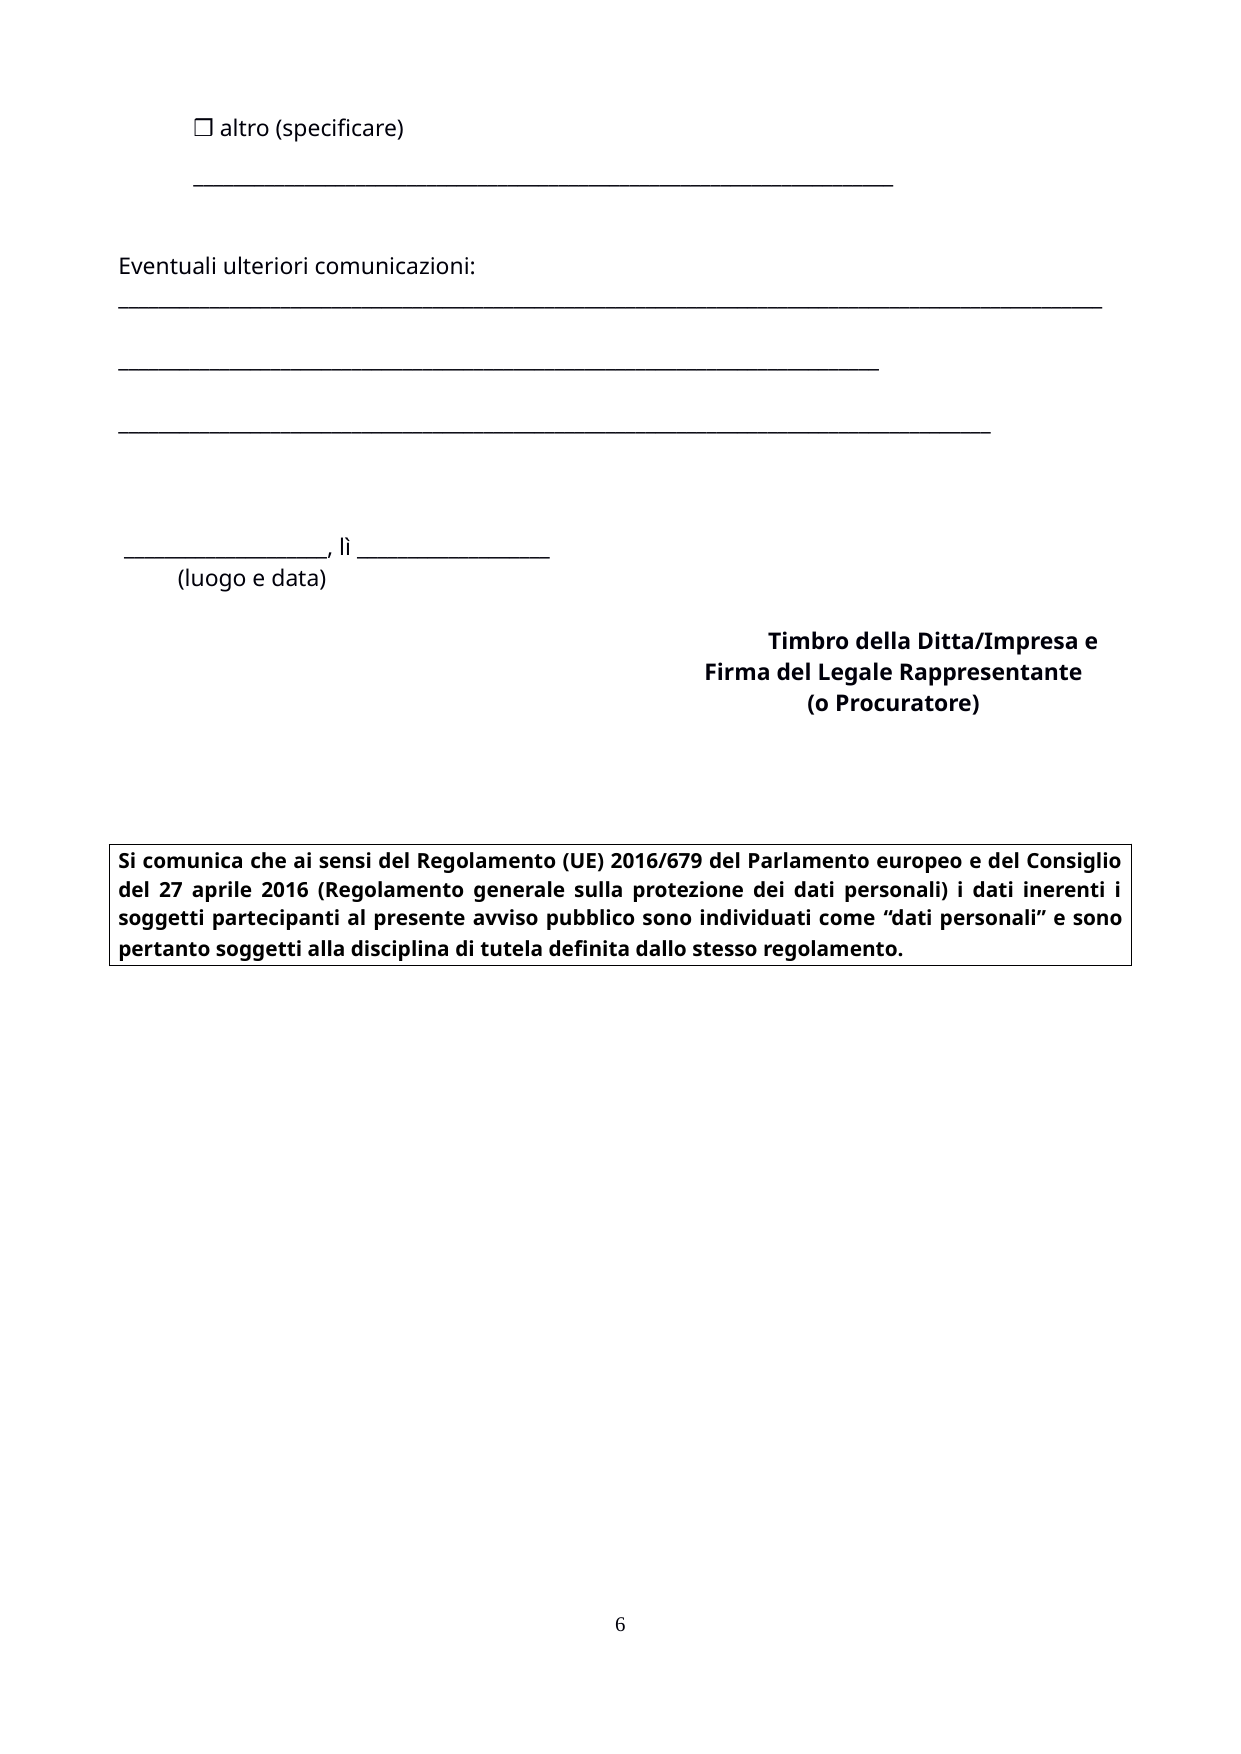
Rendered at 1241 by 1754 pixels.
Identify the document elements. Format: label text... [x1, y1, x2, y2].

text (o Procuratore) [664, 687, 1122, 718]
text ____________________________________________________________________________________________________________________________________________________________________________ [118, 281, 1108, 375]
text Firma del Legale Rappresentante [664, 656, 1122, 687]
text Eventuali ulteriori comunicazioni: [118, 250, 1122, 281]
text ____________________, lì ___________________ [118, 531, 1122, 562]
text (luogo e data) [118, 562, 1108, 593]
text ______________________________________________________________________________________ [118, 406, 1108, 437]
text Si comunica che ai sensi del Regolamento (UE) 2016/679 del Parlamento europeo e del Consiglio del 27 aprile 2016 (Regolamento generale sulla protezione dei dati personali) i dati inerenti i soggetti partecipanti al presente avviso pubblico sono individuati come “dati personali” e sono pertanto soggetti alla disciplina di tutela definita dallo stesso regolamento. [110, 845, 1131, 965]
text Timbro della Ditta/Impresa e [118, 625, 1108, 656]
text ❒ altro (specificare) _____________________________________________________________________ [193, 112, 1108, 190]
